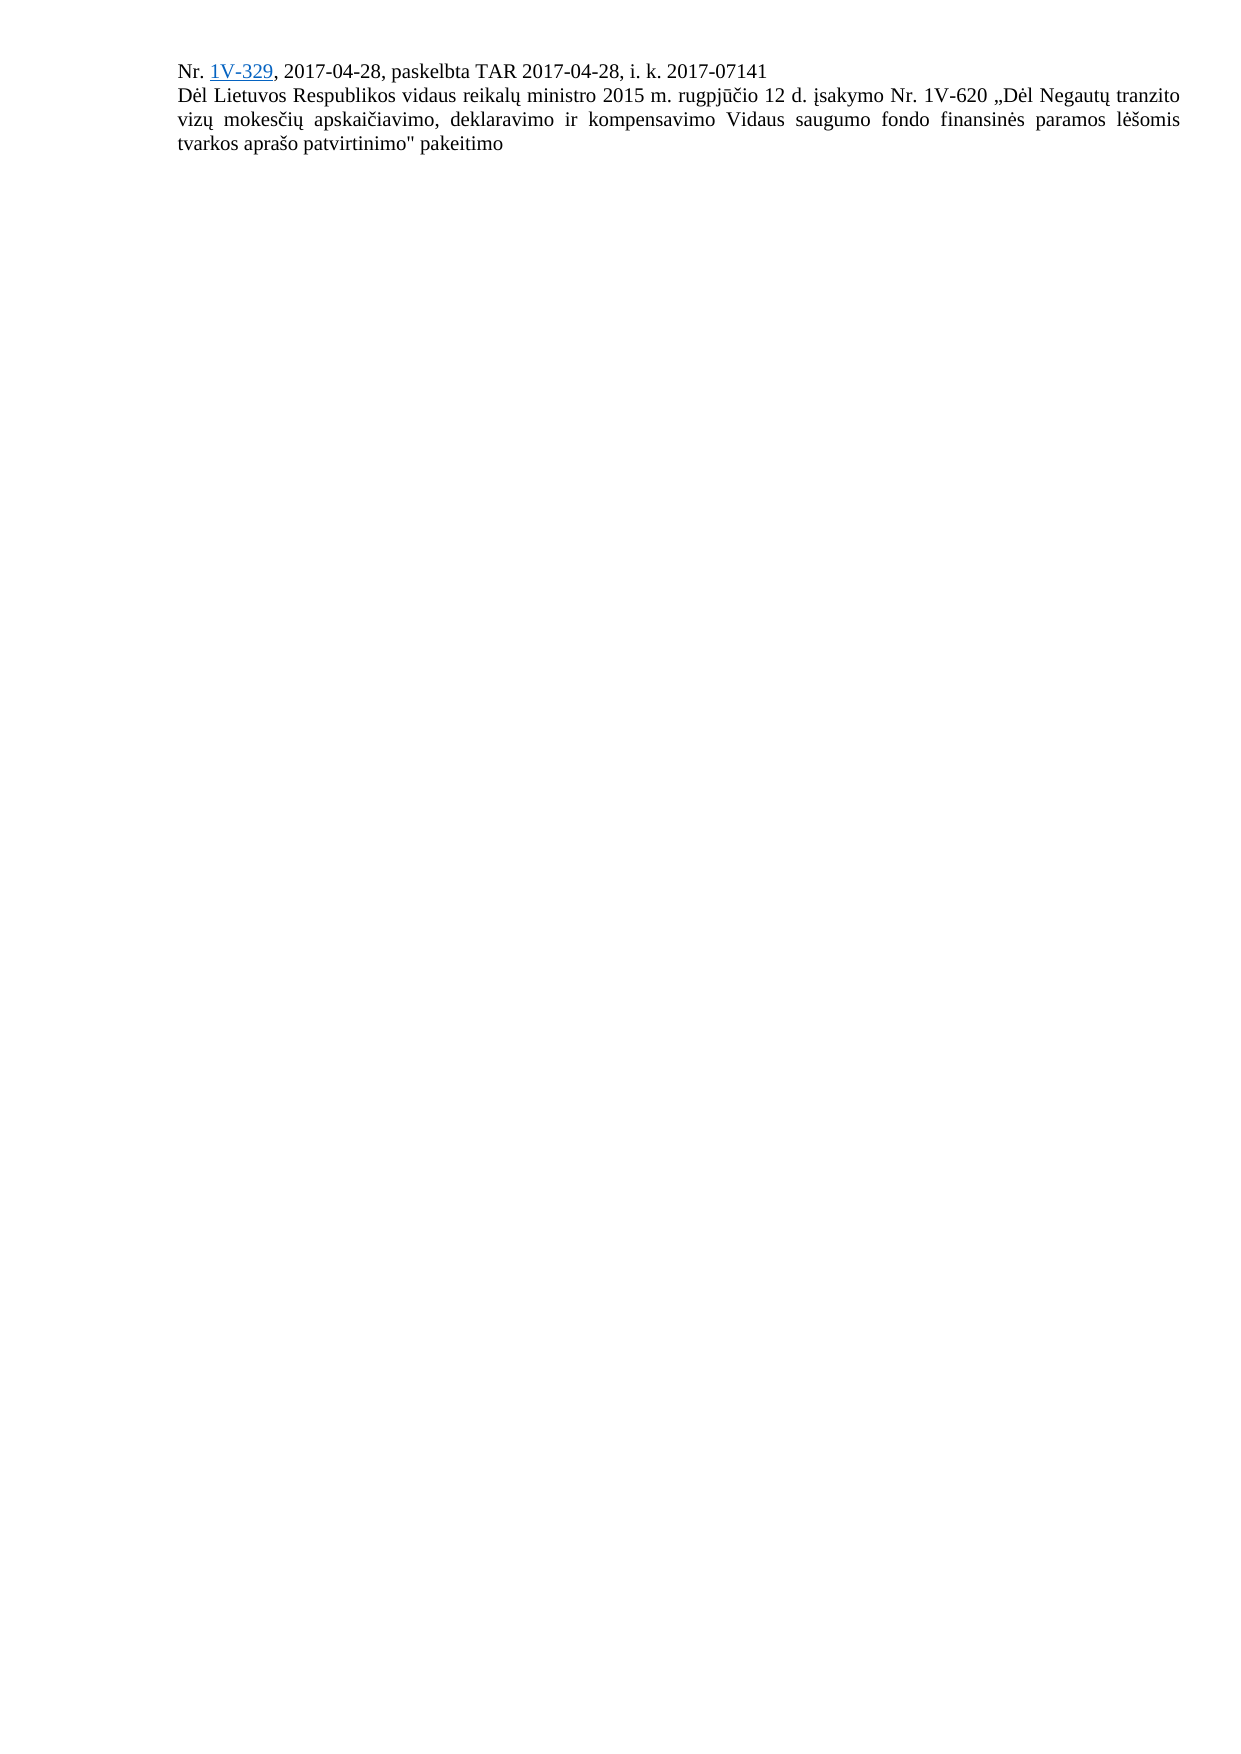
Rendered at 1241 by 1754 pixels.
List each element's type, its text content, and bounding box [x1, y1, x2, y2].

text Dėl Lietuvos Respublikos vidaus reikalų ministro 2015 m. rugpjūčio 12 d. įsakymo Nr. 1V-620 „Dėl Negautų tranzito vizų mokesčių apskaičiavimo, deklaravimo ir kompensavimo Vidaus saugumo fondo finansinės paramos lėšomis tvarkos aprašo patvirtinimo" pakeitimo [177, 83, 1181, 155]
text Nr. 1V-329, 2017-04-28, paskelbta TAR 2017-04-28, i. k. 2017-07141 [177, 59, 1181, 83]
